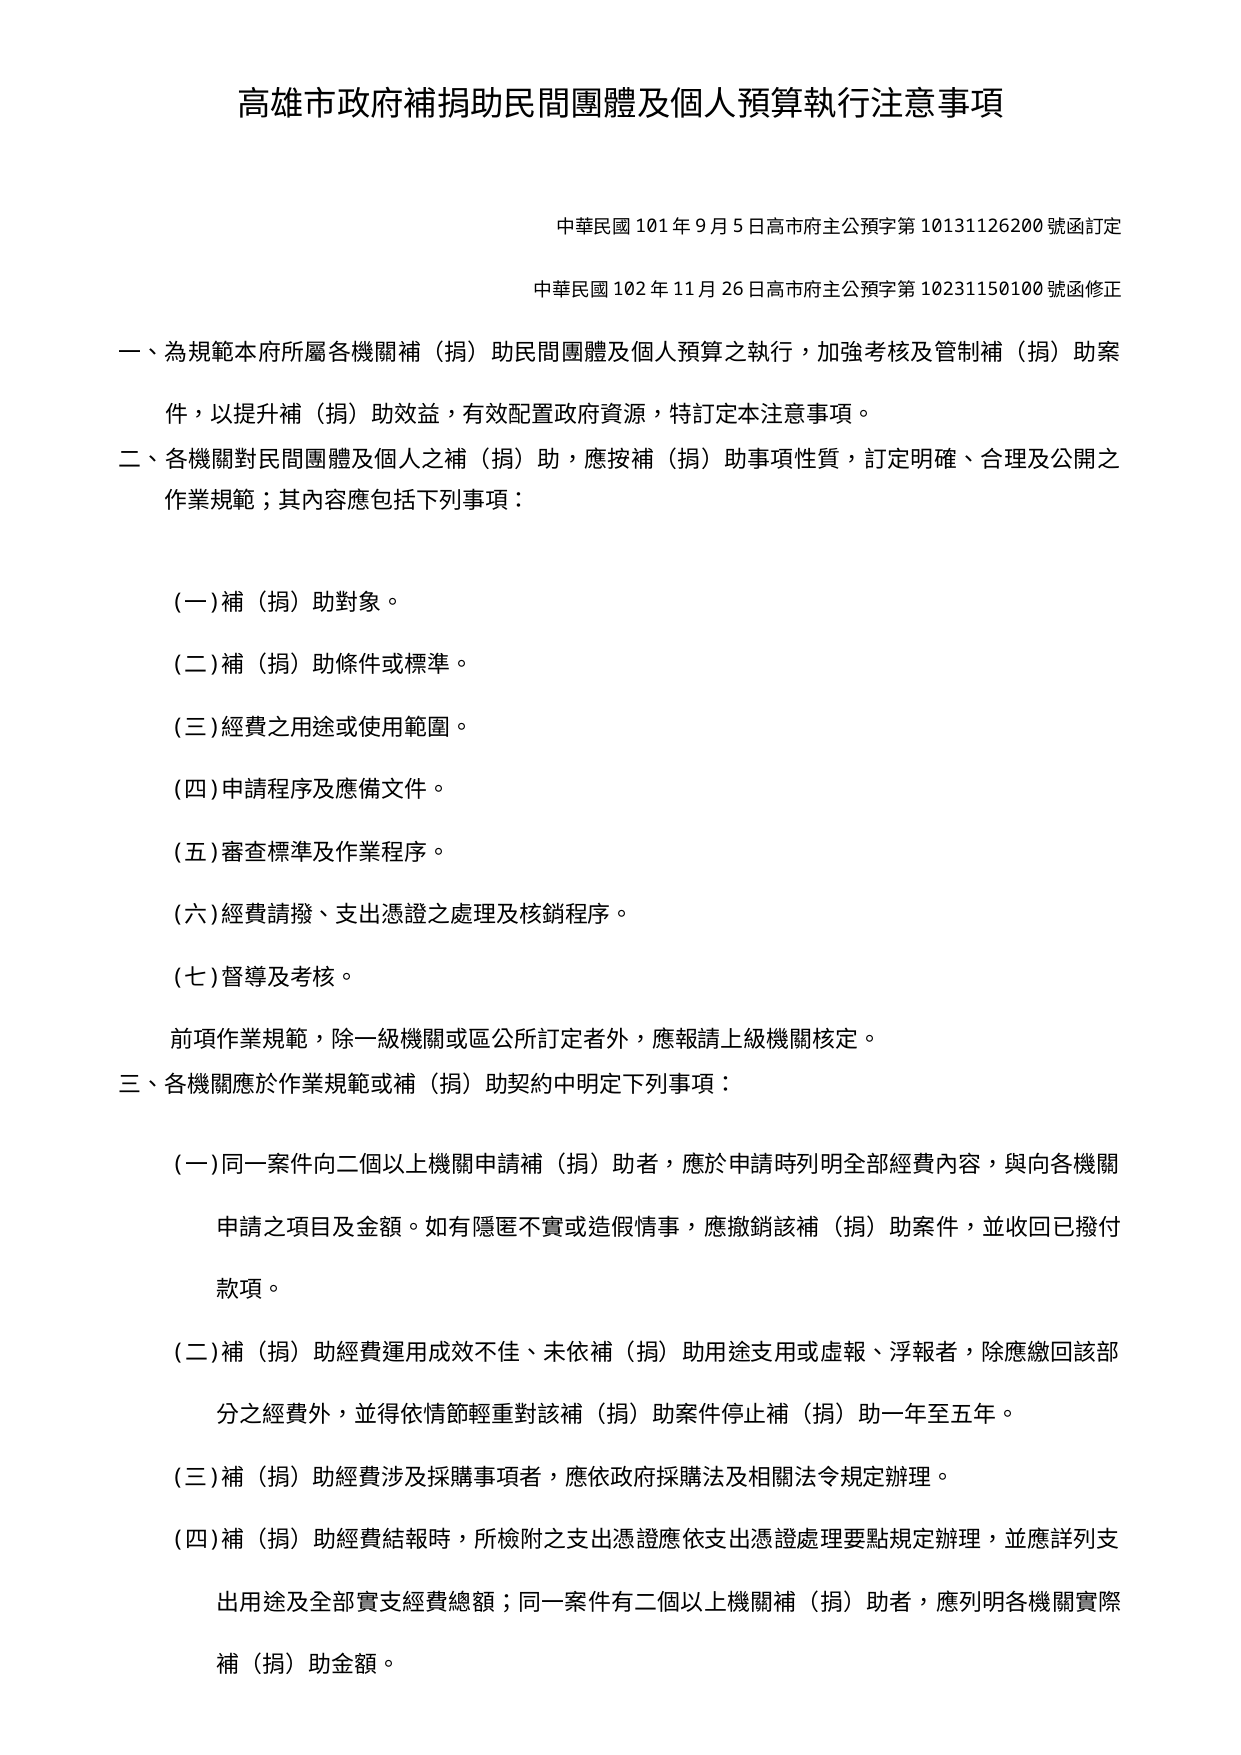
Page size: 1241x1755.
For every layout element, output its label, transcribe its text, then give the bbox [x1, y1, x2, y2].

text (一)補（捐）助對象。 [118, 559, 1122, 621]
text (五)審查標準及作業程序。 [118, 809, 1122, 871]
text (二)補（捐）助經費運用成效不佳、未依補（捐）助用途支用或虛報、浮報者，除應繳回該部分之經費外，並得依情節輕重對該補（捐）助案件停止補（捐）助一年至五年。 [171, 1309, 1122, 1434]
text 前項作業規範，除一級機關或區公所訂定者外，應報請上級機關核定。 [118, 996, 1122, 1059]
text 中華民國102年11月26日高市府主公預字第10231150100號函修正 [118, 246, 1122, 309]
text (一)同一案件向二個以上機關申請補（捐）助者，應於申請時列明全部經費內容，與向各機關申請之項目及金額。如有隱匿不實或造假情事，應撤銷該補（捐）助案件，並收回已撥付款項。 [171, 1121, 1122, 1309]
text (三)補（捐）助經費涉及採購事項者，應依政府採購法及相關法令規定辦理。 [118, 1434, 1122, 1496]
text (三)經費之用途或使用範圍。 [118, 684, 1122, 746]
text 二、各機關對民間團體及個人之補（捐）助，應按補（捐）助事項性質，訂定明確、合理及公開之作業規範；其內容應包括下列事項： [118, 434, 1122, 517]
text 中華民國101年9月5日高市府主公預字第10131126200號函訂定 [118, 184, 1122, 246]
text (六)經費請撥、支出憑證之處理及核銷程序。 [118, 871, 1122, 934]
text 高雄市政府補捐助民間團體及個人預算執行注意事項 [118, 59, 1122, 121]
text (二)補（捐）助條件或標準。 [118, 621, 1122, 684]
text 一、為規範本府所屬各機關補（捐）助民間團體及個人預算之執行，加強考核及管制補（捐）助案件，以提升補（捐）助效益，有效配置政府資源，特訂定本注意事項。 [118, 309, 1122, 434]
text (四)補（捐）助經費結報時，所檢附之支出憑證應依支出憑證處理要點規定辦理，並應詳列支出用途及全部實支經費總額；同一案件有二個以上機關補（捐）助者，應列明各機關實際補（捐）助金額。 [171, 1496, 1122, 1684]
text (四)申請程序及應備文件。 [118, 746, 1122, 809]
text 三、各機關應於作業規範或補（捐）助契約中明定下列事項： [118, 1059, 1122, 1100]
text (七)督導及考核。 [118, 934, 1122, 996]
